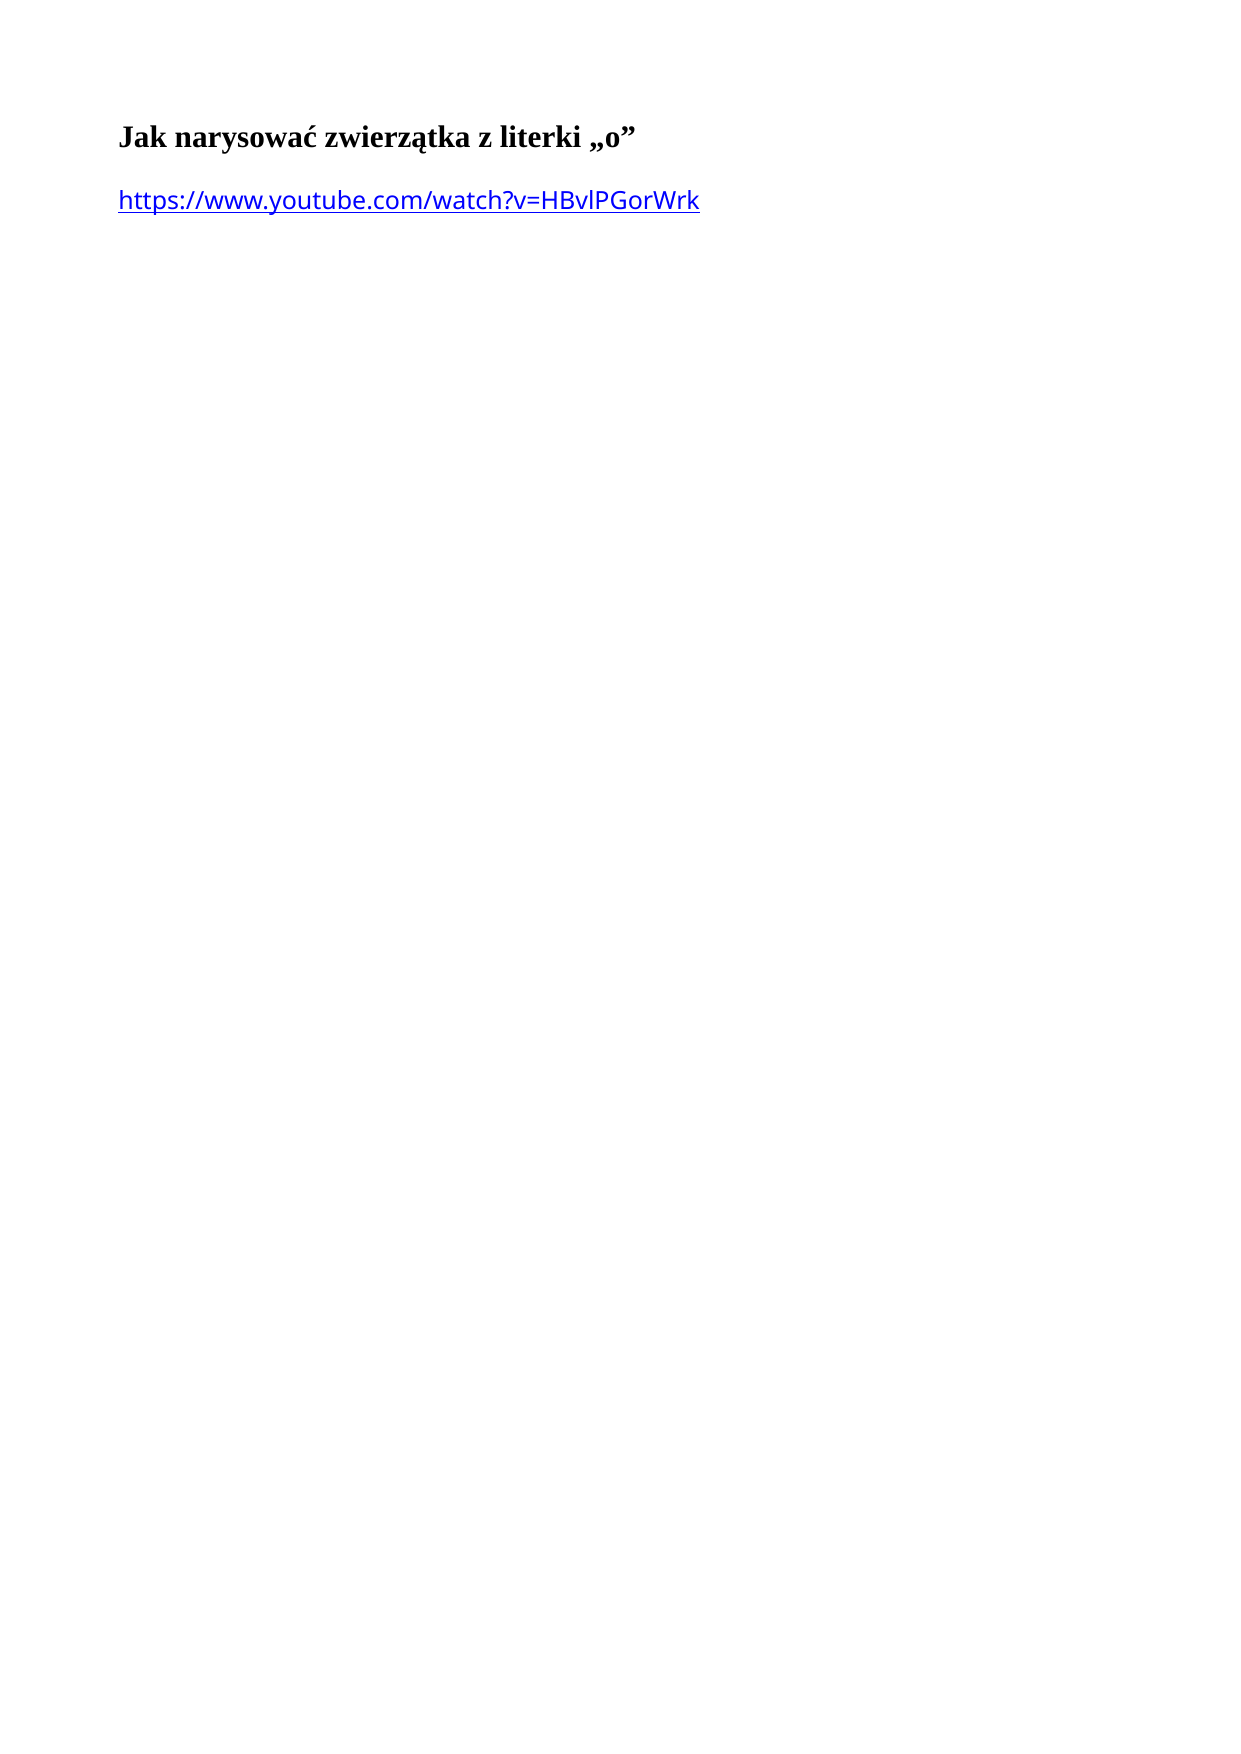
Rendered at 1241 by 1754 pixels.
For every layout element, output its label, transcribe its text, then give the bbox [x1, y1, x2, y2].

text Jak narysować zwierzątka z literki „o” [118, 118, 1122, 154]
text https://www.youtube.com/watch?v=HBvlPGorWrk [118, 183, 1122, 217]
